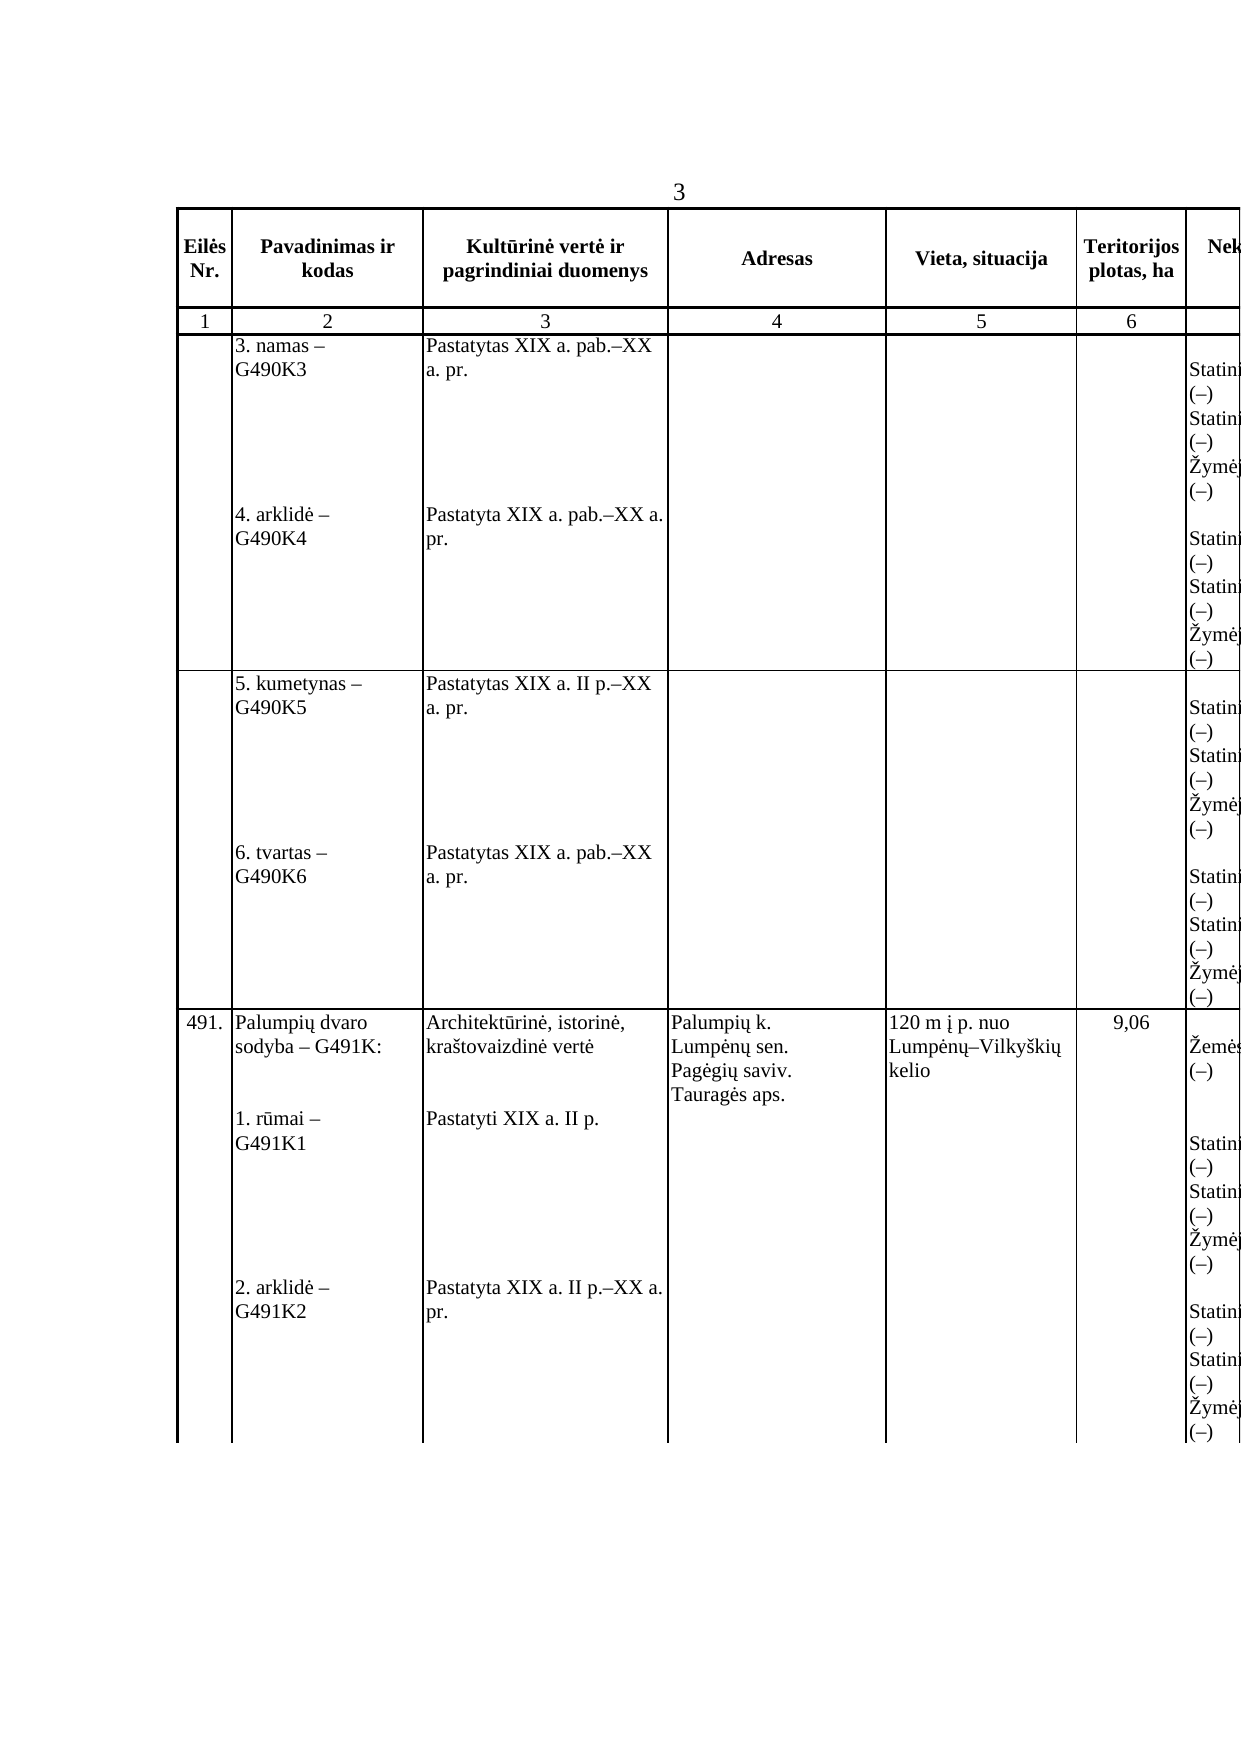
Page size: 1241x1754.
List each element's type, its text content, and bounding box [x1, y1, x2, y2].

table_header Nekilnojamojo turto registro duomenys [1187, 210, 1239, 306]
table_cell Statinio pavadinimas (–) Statinio unikalus numeris: (–) Žymėjimas plane (–) [1187, 1106, 1239, 1275]
table_cell 7 [1187, 309, 1239, 333]
table_cell Pastatytas XIX a. II p.–XX a. pr. [424, 671, 667, 839]
table_cell 3. namas – G490K3 [233, 336, 422, 502]
table_cell [1077, 1275, 1185, 1443]
table_cell 4. arklidė – G490K4 [233, 502, 422, 670]
table_header Teritorijos plotas, ha [1077, 210, 1185, 306]
table_cell [669, 671, 885, 839]
table_cell 491. [179, 1010, 231, 1106]
table_cell 6 [1077, 309, 1185, 333]
table_cell Pastatyta XIX a. II p.–XX a. pr. [424, 1275, 667, 1443]
table_cell 6. tvartas – G490K6 [233, 840, 422, 1008]
table_cell Statinio pavadinimas (–) Statinio unikalus numeris: (–) Žymėjimas plane (–) [1187, 840, 1239, 1008]
table_header Adresas [669, 210, 885, 306]
table_cell [179, 840, 231, 1008]
table_cell Statinio pavadinimas (–) Statinio unikalus numeris: (–) Žymėjimas plane (–) [1187, 1275, 1239, 1443]
table_cell [887, 840, 1076, 1008]
table_cell 1 [179, 309, 231, 333]
table_cell Pastatytas XIX a. pab.–XX a. pr. [424, 336, 667, 502]
table_cell 1. rūmai – G491K1 [233, 1106, 422, 1275]
table_cell Statinio pavadinimas (–) Statinio unikalus numeris: (–) Žymėjimas plane (–) [1187, 336, 1239, 502]
table_cell [179, 671, 231, 839]
table_cell 2 [233, 309, 422, 333]
table_cell Žemės sklypo unikalus numeris: (–) [1187, 1010, 1239, 1106]
table_cell Pastatytas XIX a. pab.–XX a. pr. [424, 840, 667, 1008]
table_cell [669, 840, 885, 1008]
table_cell 120 m į p. nuo Lumpėnų–Vilkyškių kelio [887, 1010, 1076, 1106]
table_header Vieta, situacija [887, 210, 1076, 306]
table_cell [669, 1275, 885, 1443]
table_cell [1077, 336, 1185, 502]
table_header Eilės Nr. [179, 210, 231, 306]
table_cell [179, 1275, 231, 1443]
table_header Pavadinimas ir kodas [233, 210, 422, 306]
table_header Kultūrinė vertė ir pagrindiniai duomenys [424, 210, 667, 306]
table_cell [1077, 1106, 1185, 1275]
table_cell [887, 502, 1076, 670]
table_cell 5. kumetynas – G490K5 [233, 671, 422, 839]
table_cell [887, 1106, 1076, 1275]
table_cell [669, 502, 885, 670]
table_cell [1077, 671, 1185, 839]
table_cell [887, 1275, 1076, 1443]
table_cell Statinio pavadinimas (–) Statinio unikalus numeris: (–) Žymėjimas plane (–) [1187, 671, 1239, 839]
table_cell [887, 336, 1076, 502]
table_cell [669, 336, 885, 502]
table_cell [887, 671, 1076, 839]
table_cell Palumpių k. Lumpėnų sen. Pagėgių saviv. Tauragės aps. [669, 1010, 885, 1106]
table_cell [1077, 502, 1185, 670]
table_cell [1077, 840, 1185, 1008]
table_cell [179, 502, 231, 670]
table_cell [179, 336, 231, 502]
table_cell Pastatyti XIX a. II p. [424, 1106, 667, 1275]
table_cell 2. arklidė – G491K2 [233, 1275, 422, 1443]
table_cell Statinio pavadinimas (–) Statinio unikalus numeris: (–) Žymėjimas plane (–) [1187, 502, 1239, 670]
table_cell 9,06 [1077, 1010, 1185, 1106]
table_cell [669, 1106, 885, 1275]
table_cell 5 [887, 309, 1076, 333]
table_cell 3 [424, 309, 667, 333]
table_cell 4 [669, 309, 885, 333]
table_cell [179, 1106, 231, 1275]
table_cell Palumpių dvaro sodyba – G491K: [233, 1010, 422, 1106]
table_cell Pastatyta XIX a. pab.–XX a. pr. [424, 502, 667, 670]
table_cell Architektūrinė, istorinė, kraštovaizdinė vertė [424, 1010, 667, 1106]
